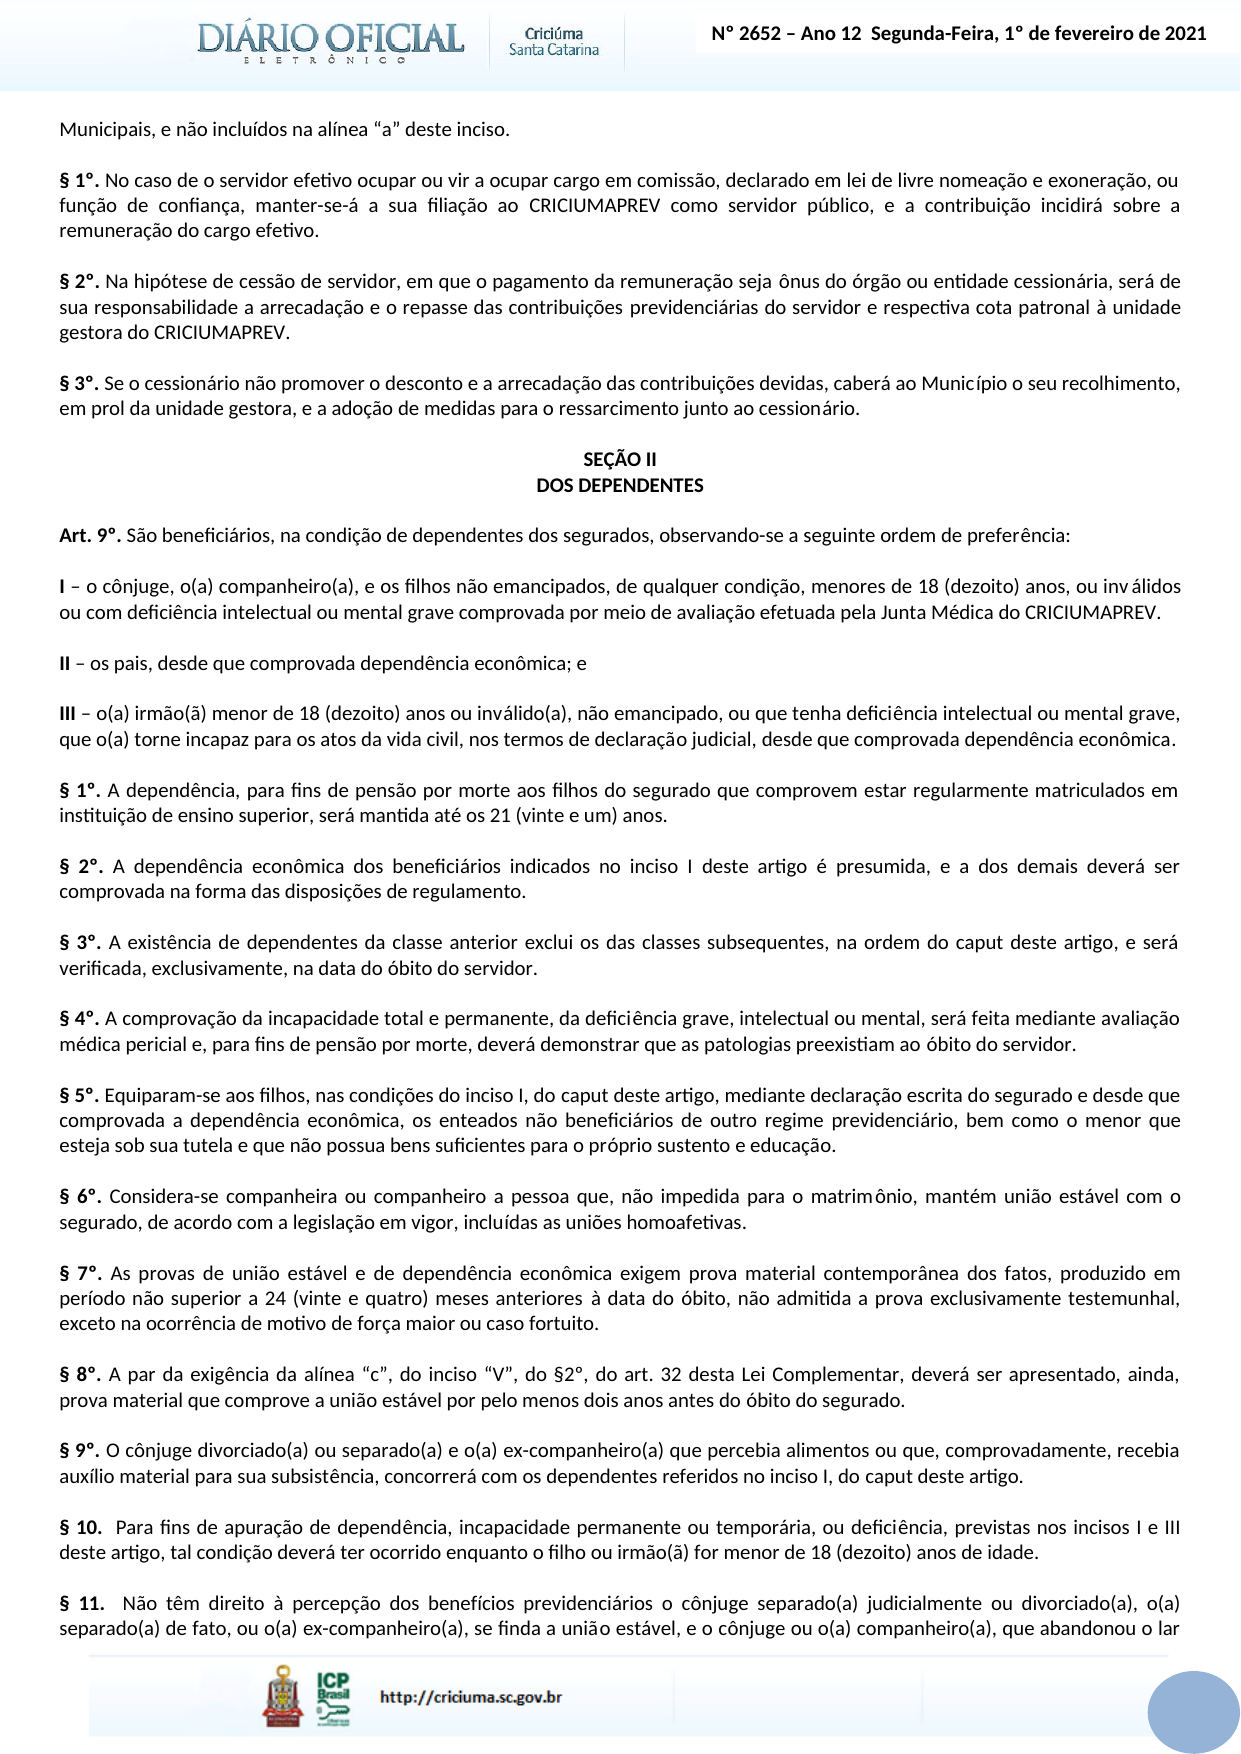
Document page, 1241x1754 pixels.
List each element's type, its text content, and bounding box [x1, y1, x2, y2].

text § 9º. O cônjuge divorciado(a) ou separado(a) e o(a) ex-companheiro(a) que percebia alimentos ou que, comprovadamente, recebia auxílio material para sua subsistência, concorrerá com os dependentes referidos no inciso I, do caput deste artigo. [59, 1438, 1181, 1488]
text § 3º. A existência de dependentes da classe anterior exclui os das classes subsequentes, na ordem do caput deste artigo, e será verificada, exclusivamente, na data do óbito do servidor. [59, 929, 1181, 980]
text III – o(a) irmão(ã) menor de 18 (dezoito) anos ou inválido(a), não emancipado, ou que tenha deficiência intelectual ou mental grave, que o(a) torne incapaz para os atos da vida civil, nos termos de declaração judicial, desde que comprovada dependência econômica. [59, 701, 1181, 751]
text § 10. Para fins de apuração de dependência, incapacidade permanente ou temporária, ou deficiência, previstas nos incisos I e III deste artigo, tal condição deverá ter ocorrido enquanto o filho ou irmão(ã) for menor de 18 (dezoito) anos de idade. [59, 1514, 1181, 1565]
text § 1º. No caso de o servidor efetivo ocupar ou vir a ocupar cargo em comissão, declarado em lei de livre nomeação e exoneração, ou função de confiança, manter-se-á a sua filiação ao CRICIUMAPREV como servidor público, e a contribuição incidirá sobre a remuneração do cargo efetivo. [59, 167, 1181, 243]
text § 1º. A dependência, para fins de pensão por morte aos filhos do segurado que comprovem estar regularmente matriculados em instituição de ensino superior, será mantida até os 21 (vinte e um) anos. [59, 777, 1181, 828]
text § 4º. A comprovação da incapacidade total e permanente, da deficiência grave, intelectual ou mental, será feita mediante avaliação médica pericial e, para fins de pensão por morte, deverá demonstrar que as patologias preexistiam ao óbito do servidor. [59, 1006, 1181, 1056]
text SEÇÃO II [59, 446, 1181, 472]
text § 11. Não têm direito à percepção dos benefícios previdenciários o cônjuge separado(a) judicialmente ou divorciado(a), o(a) separado(a) de fato, ou o(a) ex-companheiro(a), se finda a união estável, e o cônjuge ou o(a) companheiro(a), que abandonou o lar [59, 1590, 1181, 1641]
text DOS DEPENDENTES [59, 472, 1181, 497]
text § 5º. Equiparam-se aos filhos, nas condições do inciso I, do caput deste artigo, mediante declaração escrita do segurado e desde que comprovada a dependência econômica, os enteados não beneficiários de outro regime previdenciário, bem como o menor que esteja sob sua tutela e que não possua bens suficientes para o próprio sustento e educação. [59, 1082, 1181, 1158]
text § 3º. Se o cessionário não promover o desconto e a arrecadação das contribuições devidas, caberá ao Município o seu recolhimento, em prol da unidade gestora, e a adoção de medidas para o ressarcimento junto ao cessionário. [59, 370, 1181, 421]
text I – o cônjuge, o(a) companheiro(a), e os filhos não emancipados, de qualquer condição, menores de 18 (dezoito) anos, ou inválidos ou com deficiência intelectual ou mental grave comprovada por meio de avaliação efetuada pela Junta Médica do CRICIUMAPREV. [59, 573, 1181, 624]
text § 6º. Considera-se companheira ou companheiro a pessoa que, não impedida para o matrimônio, mantém união estável com o segurado, de acordo com a legislação em vigor, incluídas as uniões homoafetivas. [59, 1183, 1181, 1234]
text § 8º. A par da exigência da alínea “c”, do inciso “V”, do §2º, do art. 32 desta Lei Complementar, deverá ser apresentado, ainda, prova material que comprove a união estável por pelo menos dois anos antes do óbito do segurado. [59, 1361, 1181, 1412]
text II – os pais, desde que comprovada dependência econômica; e [59, 650, 1181, 675]
text § 2º. Na hipótese de cessão de servidor, em que o pagamento da remuneração seja ônus do órgão ou entidade cessionária, será de sua responsabilidade a arrecadação e o repasse das contribuições previdenciárias do servidor e respectiva cota patronal à unidade gestora do CRICIUMAPREV. [59, 268, 1181, 345]
text § 2º. A dependência econômica dos beneficiários indicados no inciso I deste artigo é presumida, e a dos demais deverá ser comprovada na forma das disposições de regulamento. [59, 853, 1181, 904]
text Municipais, e não incluídos na alínea “a” deste inciso. [59, 116, 1181, 141]
text § 7º. As provas de união estável e de dependência econômica exigem prova material contemporânea dos fatos, produzido em período não superior a 24 (vinte e quatro) meses anteriores à data do óbito, não admitida a prova exclusivamente testemunhal, exceto na ocorrência de motivo de força maior ou caso fortuito. [59, 1260, 1181, 1336]
text Art. 9º. São beneficiários, na condição de dependentes dos segurados, observando-se a seguinte ordem de preferência: [59, 523, 1181, 548]
